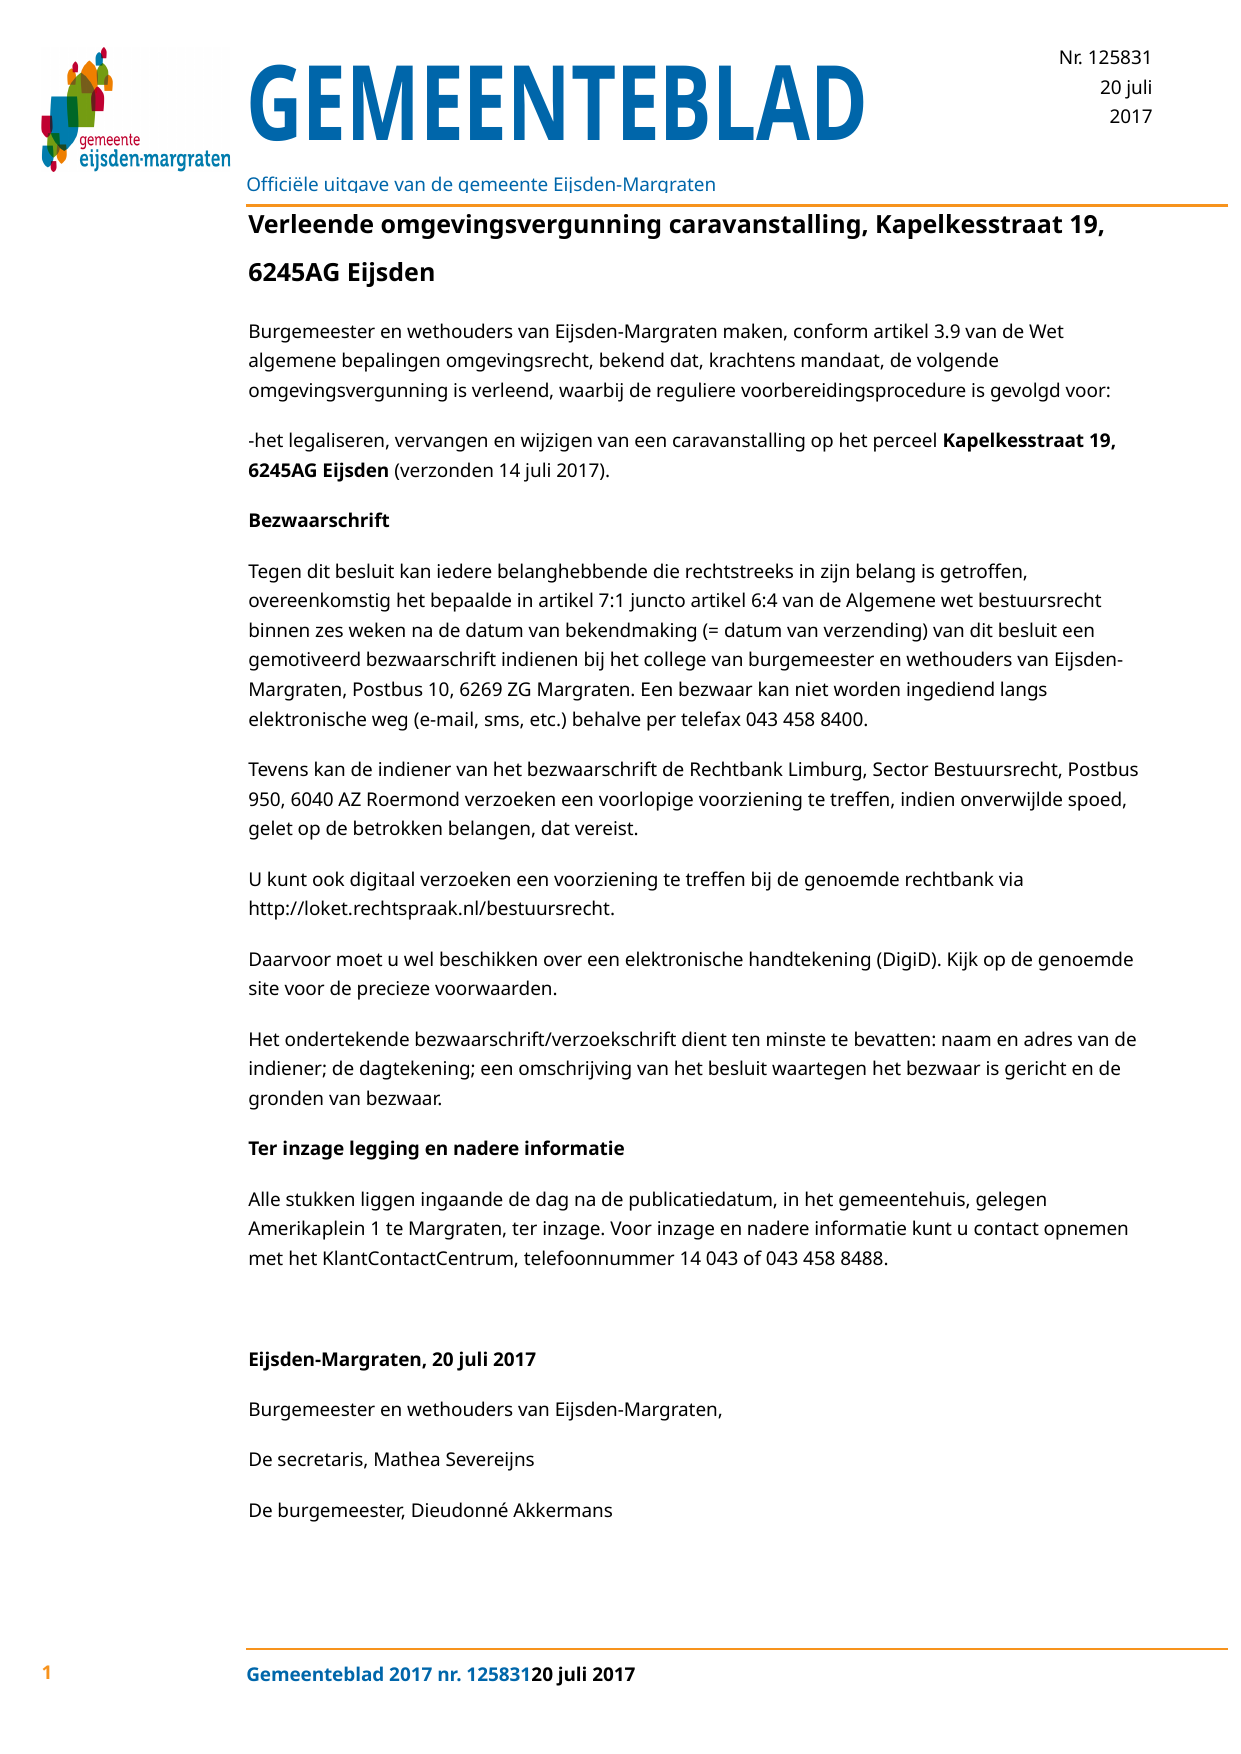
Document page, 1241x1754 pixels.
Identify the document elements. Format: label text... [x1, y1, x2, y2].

text Daarvoor moet u wel beschikken over een elektronische handtekening (DigiD). Kijk op de genoemde site voor de precieze voorwaarden. [248, 946, 1152, 1001]
text Alle stukken liggen ingaande de dag na de publicatiedatum, in het gemeentehuis, gelegen Amerikaplein 1 te Margraten, ter inzage. Voor inzage en nadere informatie kunt u contact opnemen met het KlantContactCentrum, telefoonnummer 14 043 of 043 458 8488. [248, 1186, 1152, 1271]
text Burgemeester en wethouders van Eijsden-Margraten, [248, 1396, 1152, 1422]
text De burgemeester, Dieudonné Akkermans [248, 1497, 1152, 1523]
text Verleende omgevingsvergunning caravanstalling, Kapelkesstraat 19, 6245AG Eijsden [248, 207, 1152, 288]
text De secretaris, Mathea Severeijns [248, 1447, 1152, 1472]
text U kunt ook digitaal verzoeken een voorziening te treffen bij de genoemde rechtbank via http://loket.rechtspraak.nl/bestuursrecht. [248, 866, 1152, 921]
picture [41, 47, 231, 172]
text Eijsden-Margraten, 20 juli 2017 [248, 1346, 1152, 1372]
text -het legaliseren, vervangen en wijzigen van een caravanstalling op het perceel Kapelkesstraat 19, 6245AG Eijsden (verzonden 14 juli 2017). [248, 427, 1152, 483]
text Bezwaarschrift [248, 507, 1152, 533]
text Tegen dit besluit kan iedere belanghebbende die rechtstreeks in zijn belang is getroffen, overeenkomstig het bepaalde in artikel 7:1 juncto artikel 6:4 van de Algemene wet bestuursrecht binnen zes weken na de datum van bekendmaking (= datum van verzending) van dit besluit een gemotiveerd bezwaarschrift indienen bij het college van burgemeester en wethouders van Eijsden-Margraten, Postbus 10, 6269 ZG Margraten. Een bezwaar kan niet worden ingediend langs elektronische weg (e-mail, sms, etc.) behalve per telefax 043 458 8400. [248, 558, 1152, 732]
text Ter inzage legging en nadere informatie [248, 1135, 1152, 1161]
text Het ondertekende bezwaarschrift/verzoekschrift dient ten minste te bevatten: naam en adres van de indiener; de dagtekening; een omschrijving van het besluit waartegen het bezwaar is gericht en de gronden van bezwaar. [248, 1026, 1152, 1111]
text Burgemeester en wethouders van Eijsden-Margraten maken, conform artikel 3.9 van de Wet algemene bepalingen omgevingsrecht, bekend dat, krachtens mandaat, de volgende omgevingsvergunning is verleend, waarbij de reguliere voorbereidingsprocedure is gevolgd voor: [248, 318, 1152, 403]
text Tevens kan de indiener van het bezwaarschrift de Rechtbank Limburg, Sector Bestuursrecht, Postbus 950, 6040 AZ Roermond verzoeken een voorlopige voorziening te treffen, indien onverwijlde spoed, gelet op de betrokken belangen, dat vereist. [248, 756, 1152, 841]
